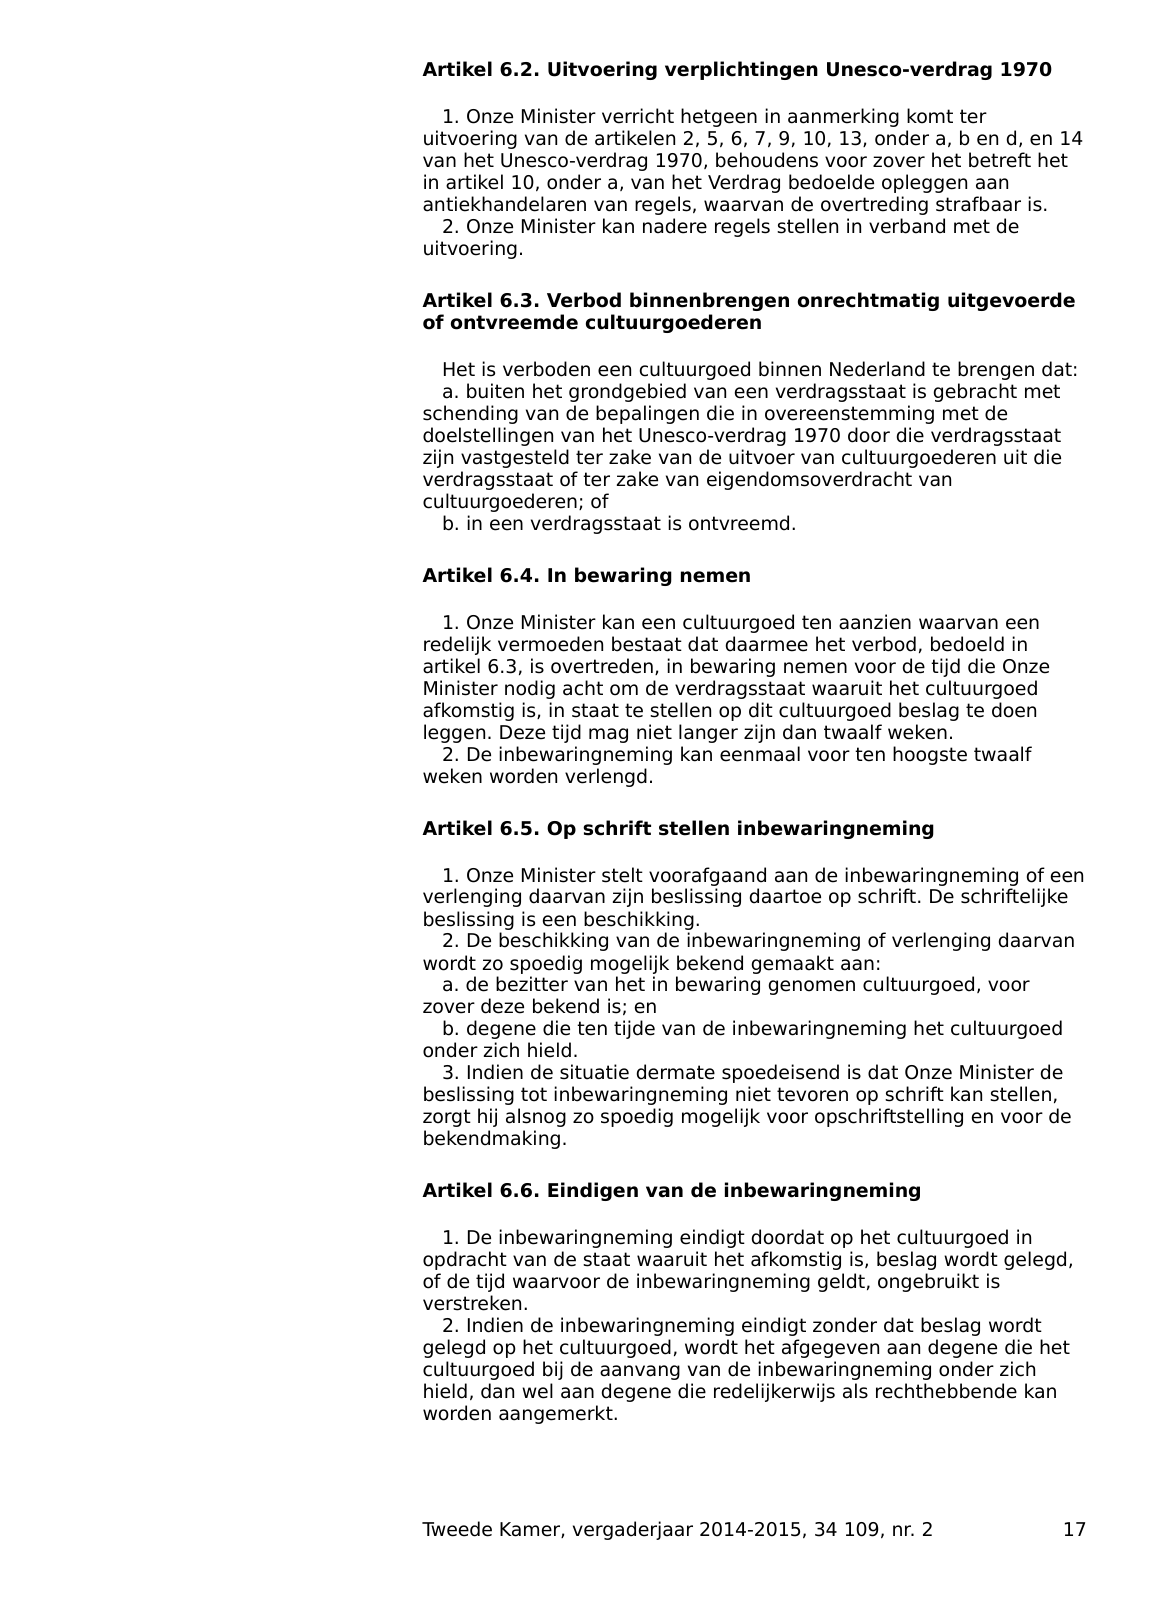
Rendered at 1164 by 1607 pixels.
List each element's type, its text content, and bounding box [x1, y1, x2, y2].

text 2. Onze Minister kan nadere regels stellen in verband met de uitvoering. [422, 216, 1087, 260]
subtitle Artikel 6.3. Verbod binnenbrengen onrechtmatig uitgevoerde of ontvreemde cultuurgoederen [422, 290, 1087, 334]
text 3. Indien de situatie dermate spoedeisend is dat Onze Minister de beslissing tot inbewaringneming niet tevoren op schrift kan stellen, zorgt hij alsnog zo spoedig mogelijk voor opschriftstelling en voor de bekendmaking. [422, 1062, 1087, 1150]
subtitle Artikel 6.4. In bewaring nemen [422, 565, 1087, 587]
text 2. De beschikking van de inbewaringneming of verlenging daarvan wordt zo spoedig mogelijk bekend gemaakt aan: [422, 930, 1087, 974]
text 2. De inbewaringneming kan eenmaal voor ten hoogste twaalf weken worden verlengd. [422, 743, 1087, 787]
text a. buiten het grondgebied van een verdragsstaat is gebracht met schending van de bepalingen die in overeenstemming met de doelstellingen van het Unesco-verdrag 1970 door die verdragsstaat zijn vastgesteld ter zake van de uitvoer van cultuurgoederen uit die verdragsstaat of ter zake van eigendomsoverdracht van cultuurgoederen; of [422, 381, 1087, 513]
subtitle Artikel 6.5. Op schrift stellen inbewaringneming [422, 817, 1087, 839]
text 1. Onze Minister kan een cultuurgoed ten aanzien waarvan een redelijk vermoeden bestaat dat daarmee het verbod, bedoeld in artikel 6.3, is overtreden, in bewaring nemen voor de tijd die Onze Minister nodig acht om de verdragsstaat waaruit het cultuurgoed afkomstig is, in staat te stellen op dit cultuurgoed beslag te doen leggen. Deze tijd mag niet langer zijn dan twaalf weken. [422, 612, 1087, 743]
text b. in een verdragsstaat is ontvreemd. [422, 513, 1087, 535]
text 2. Indien de inbewaringneming eindigt zonder dat beslag wordt gelegd op het cultuurgoed, wordt het afgegeven aan degene die het cultuurgoed bij de aanvang van de inbewaringneming onder zich hield, dan wel aan degene die redelijkerwijs als rechthebbende kan worden aangemerkt. [422, 1315, 1087, 1425]
text a. de bezitter van het in bewaring genomen cultuurgoed, voor zover deze bekend is; en [422, 974, 1087, 1018]
text 1. Onze Minister verricht hetgeen in aanmerking komt ter uitvoering van de artikelen 2, 5, 6, 7, 9, 10, 13, onder a, b en d, en 14 van het Unesco-verdrag 1970, behoudens voor zover het betreft het in artikel 10, onder a, van het Verdrag bedoelde opleggen aan antiekhandelaren van regels, waarvan de overtreding strafbaar is. [422, 106, 1087, 216]
text Het is verboden een cultuurgoed binnen Nederland te brengen dat: [422, 359, 1087, 381]
subtitle Artikel 6.2. Uitvoering verplichtingen Unesco-verdrag 1970 [422, 59, 1087, 81]
text b. degene die ten tijde van de inbewaringneming het cultuurgoed onder zich hield. [422, 1018, 1087, 1062]
text 1. Onze Minister stelt voorafgaand aan de inbewaringneming of een verlenging daarvan zijn beslissing daartoe op schrift. De schriftelijke beslissing is een beschikking. [422, 864, 1087, 930]
text 1. De inbewaringneming eindigt doordat op het cultuurgoed in opdracht van de staat waaruit het afkomstig is, beslag wordt gelegd, of de tijd waarvoor de inbewaringneming geldt, ongebruikt is verstreken. [422, 1227, 1087, 1315]
subtitle Artikel 6.6. Eindigen van de inbewaringneming [422, 1180, 1087, 1202]
